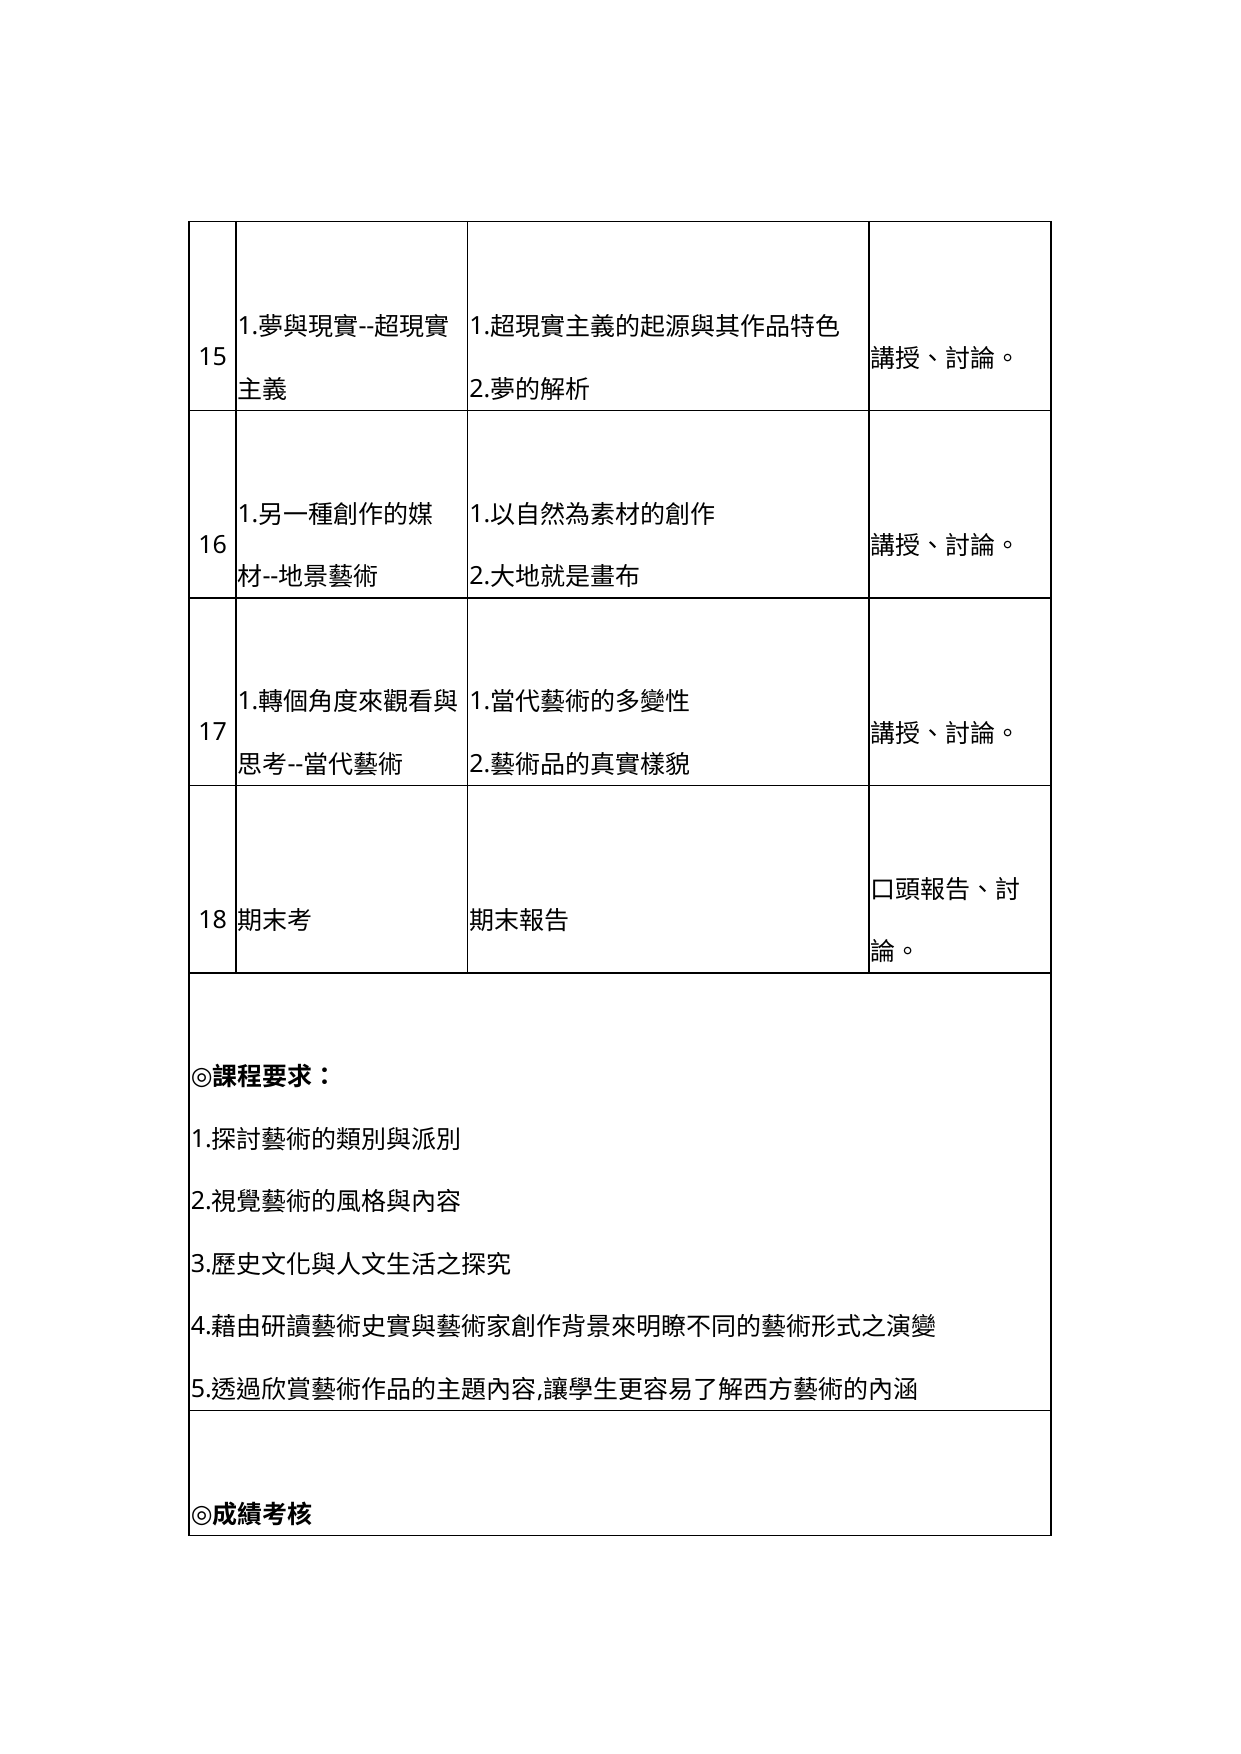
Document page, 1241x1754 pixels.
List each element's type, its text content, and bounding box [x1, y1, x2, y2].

table_cell 1.轉個角度來觀看與思考--當代藝術 [237, 599, 467, 785]
table_cell 講授、討論。 [870, 599, 1050, 785]
table_cell 16 [190, 411, 235, 597]
table_cell ◎課程要求： 1.探討藝術的類別與派別 2.視覺藝術的風格與內容 3.歷史文化與人文生活之探究 4.藉由研讀藝術史實與藝術家創作背景來明瞭不同的藝術形式之演變 5.透過欣賞藝術作品的主題內容,讓學生更容易了解西方藝術的內涵 [190, 974, 1050, 1410]
table_cell 1.超現實主義的起源與其作品特色 2.夢的解析 [468, 222, 868, 410]
table_cell 1.夢與現實--超現實主義 [237, 222, 467, 410]
table_cell 1.以自然為素材的創作 2.大地就是畫布 [468, 411, 868, 597]
table_cell 15 [190, 222, 235, 410]
table_cell [188, 158, 1053, 1538]
table_cell 講授、討論。 [870, 222, 1050, 410]
table_cell 1.當代藝術的多變性 2.藝術品的真實樣貌 [468, 599, 868, 785]
table_cell 17 [190, 599, 235, 785]
table_cell 期末考 [237, 786, 467, 972]
table_cell 講授、討論。 [870, 411, 1050, 597]
table_cell ◎成績考核 [190, 1411, 1050, 1535]
table_cell 1.另一種創作的媒材--地景藝術 [237, 411, 467, 597]
table_cell 口頭報告、討論。 [870, 786, 1050, 972]
table_cell 期末報告 [468, 786, 868, 972]
table_cell 18 [190, 786, 235, 972]
